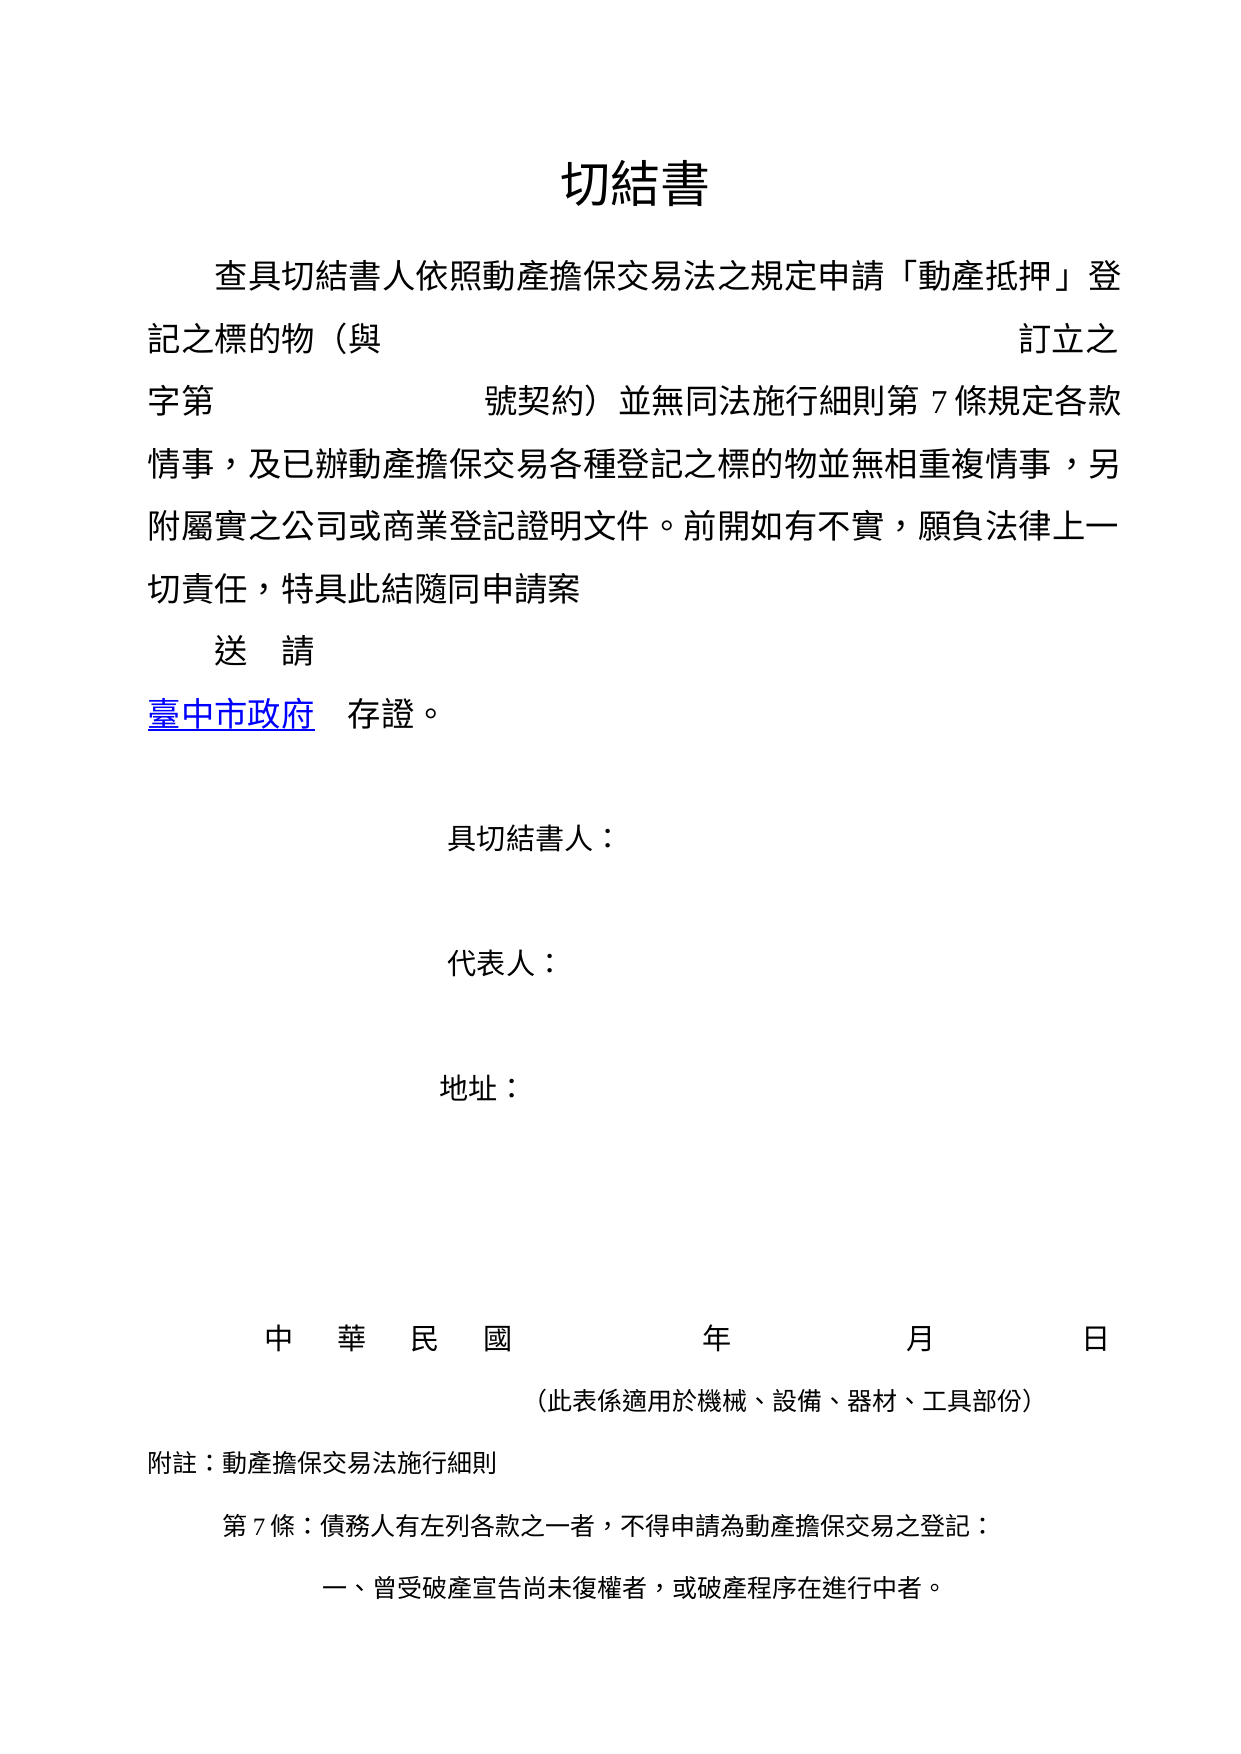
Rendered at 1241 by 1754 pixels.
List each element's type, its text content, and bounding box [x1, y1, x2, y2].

text 具切結書人： [148, 795, 1122, 858]
text 臺中市政府 存證。 [148, 670, 1122, 733]
text 查具切結書人依照動產擔保交易法之規定申請「動產抵押」登記之標的物（與 訂立之 字第 號契約）並無同法施行細則第7條規定各款情事，及已辦動產擔保交易各種登記之標的物並無相重複情事，另附屬實之公司或商業登記證明文件。前開如有不實，願負法律上一切責任，特具此結隨同申請案 [148, 233, 1122, 608]
text 地址： [148, 1045, 1122, 1108]
text 切結書 [148, 108, 1122, 233]
text 一、曾受破產宣告尚未復權者，或破產程序在進行中者。 [148, 1545, 1122, 1608]
text 送 請 [148, 608, 1122, 670]
text 代表人： [148, 920, 1122, 983]
text （此表係適用於機械、設備、器材、工具部份） [148, 1358, 1122, 1420]
text 第7條：債務人有左列各款之一者，不得申請為動產擔保交易之登記： [148, 1483, 1122, 1545]
text 附註：動產擔保交易法施行細則 [148, 1420, 1122, 1483]
text 中 華 民 國 年 月 日 [148, 1295, 1122, 1358]
